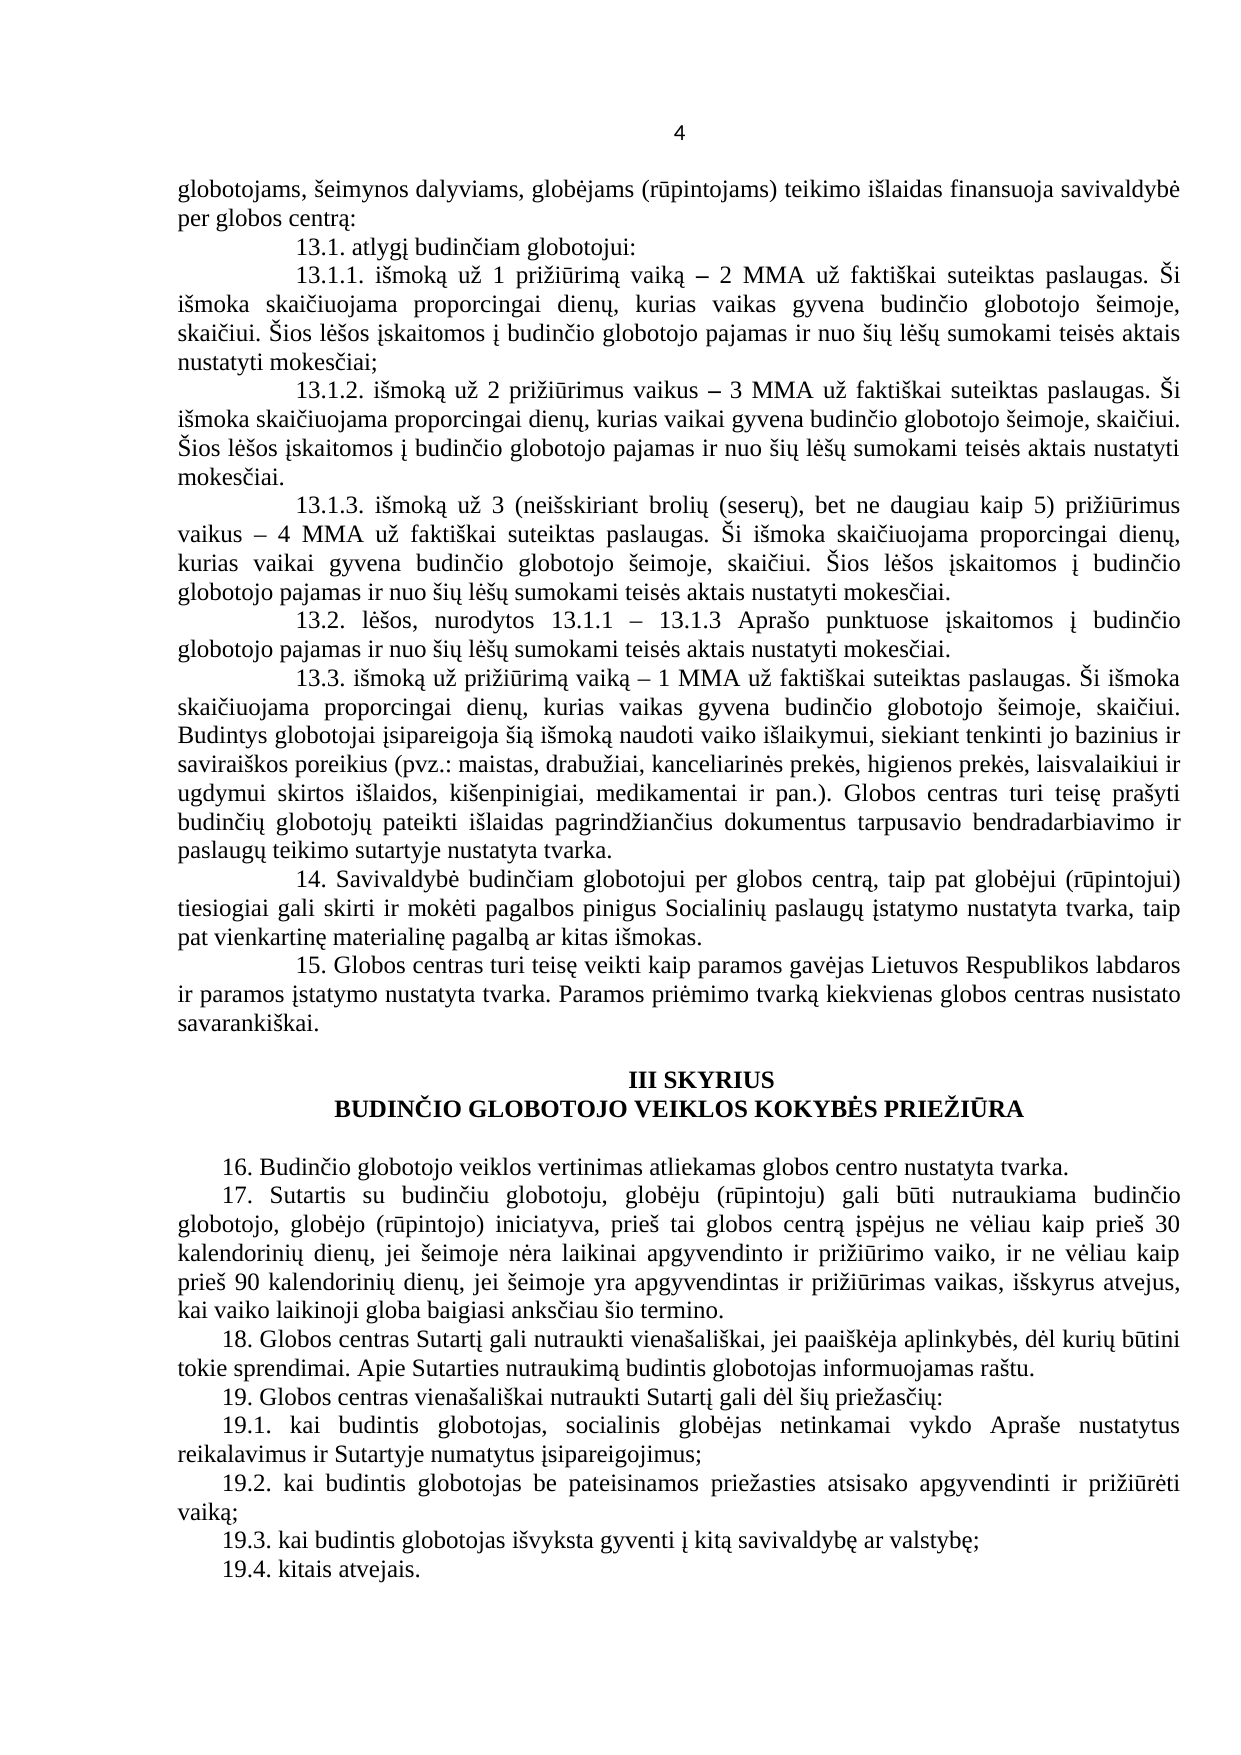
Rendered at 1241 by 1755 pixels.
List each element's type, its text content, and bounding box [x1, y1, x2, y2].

text 19.2. kai budintis globotojas be pateisinamos priežasties atsisako apgyvendinti ir prižiūrėti vaiką; [177, 1468, 1181, 1525]
text 18. Globos centras Sutartį gali nutraukti vienašališkai, jei paaiškėja aplinkybės, dėl kurių būtini tokie sprendimai. Apie Sutarties nutraukimą budintis globotojas informuojamas raštu. [177, 1324, 1181, 1382]
text 19.3. kai budintis globotojas išvyksta gyventi į kitą savivaldybę ar valstybę; [177, 1525, 1181, 1554]
text III SKYRIUS [177, 1065, 1181, 1094]
text 16. Budinčio globotojo veiklos vertinimas atliekamas globos centro nustatyta tvarka. [177, 1152, 1181, 1180]
text 13.1.3. išmoką už 3 (neišskiriant brolių (seserų), bet ne daugiau kaip 5) prižiūrimus vaikus – 4 MMA už faktiškai suteiktas paslaugas. Ši išmoka skaičiuojama proporcingai dienų, kurias vaikai gyvena budinčio globotojo šeimoje, skaičiui. Šios lėšos įskaitomos į budinčio globotojo pajamas ir nuo šių lėšų sumokami teisės aktais nustatyti mokesčiai. [177, 490, 1181, 605]
text 19.1. kai budintis globotojas, socialinis globėjas netinkamai vykdo Apraše nustatytus reikalavimus ir Sutartyje numatytus įsipareigojimus; [177, 1410, 1181, 1468]
text globotojams, šeimynos dalyviams, globėjams (rūpintojams) teikimo išlaidas finansuoja savivaldybė per globos centrą: [177, 174, 1181, 232]
text 13.1. atlygį budinčiam globotojui: [177, 232, 1181, 260]
text 13.3. išmoką už prižiūrimą vaiką – 1 MMA už faktiškai suteiktas paslaugas. Ši išmoka skaičiuojama proporcingai dienų, kurias vaikas gyvena budinčio globotojo šeimoje, skaičiui. Budintys globotojai įsipareigoja šią išmoką naudoti vaiko išlaikymui, siekiant tenkinti jo bazinius ir saviraiškos poreikius (pvz.: maistas, drabužiai, kanceliarinės prekės, higienos prekės, laisvalaikiui ir ugdymui skirtos išlaidos, kišenpinigiai, medikamentai ir pan.). Globos centras turi teisę prašyti budinčių globotojų pateikti išlaidas pagrindžiančius dokumentus tarpusavio bendradarbiavimo ir paslaugų teikimo sutartyje nustatyta tvarka. [177, 663, 1181, 864]
text 19.4. kitais atvejais. [177, 1554, 1181, 1583]
text 19. Globos centras vienašališkai nutraukti Sutartį gali dėl šių priežasčių: [177, 1382, 1181, 1410]
text 13.1.2. išmoką už 2 prižiūrimus vaikus – 3 MMA už faktiškai suteiktas paslaugas. Ši išmoka skaičiuojama proporcingai dienų, kurias vaikai gyvena budinčio globotojo šeimoje, skaičiui. Šios lėšos įskaitomos į budinčio globotojo pajamas ir nuo šių lėšų sumokami teisės aktais nustatyti mokesčiai. [177, 375, 1181, 490]
text 15. Globos centras turi teisę veikti kaip paramos gavėjas Lietuvos Respublikos labdaros ir paramos įstatymo nustatyta tvarka. Paramos priėmimo tvarką kiekvienas globos centras nusistato savarankiškai. [177, 950, 1181, 1037]
text BUDINČIO GLOBOTOJO VEIKLOS KOKYBĖS PRIEŽIŪRA [177, 1094, 1181, 1123]
text 13.2. lėšos, nurodytos 13.1.1 – 13.1.3 Aprašo punktuose įskaitomos į budinčio globotojo pajamas ir nuo šių lėšų sumokami teisės aktais nustatyti mokesčiai. [177, 605, 1181, 663]
text 14. Savivaldybė budinčiam globotojui per globos centrą, taip pat globėjui (rūpintojui) tiesiogiai gali skirti ir mokėti pagalbos pinigus Socialinių paslaugų įstatymo nustatyta tvarka, taip pat vienkartinę materialinę pagalbą ar kitas išmokas. [177, 864, 1181, 950]
text 17. Sutartis su budinčiu globotoju, globėju (rūpintoju) gali būti nutraukiama budinčio globotojo, globėjo (rūpintojo) iniciatyva, prieš tai globos centrą įspėjus ne vėliau kaip prieš 30 kalendorinių dienų, jei šeimoje nėra laikinai apgyvendinto ir prižiūrimo vaiko, ir ne vėliau kaip prieš 90 kalendorinių dienų, jei šeimoje yra apgyvendintas ir prižiūrimas vaikas, išskyrus atvejus, kai vaiko laikinoji globa baigiasi anksčiau šio termino. [177, 1180, 1181, 1324]
text 13.1.1. išmoką už 1 prižiūrimą vaiką – 2 MMA už faktiškai suteiktas paslaugas. Ši išmoka skaičiuojama proporcingai dienų, kurias vaikas gyvena budinčio globotojo šeimoje, skaičiui. Šios lėšos įskaitomos į budinčio globotojo pajamas ir nuo šių lėšų sumokami teisės aktais nustatyti mokesčiai; [177, 260, 1181, 375]
